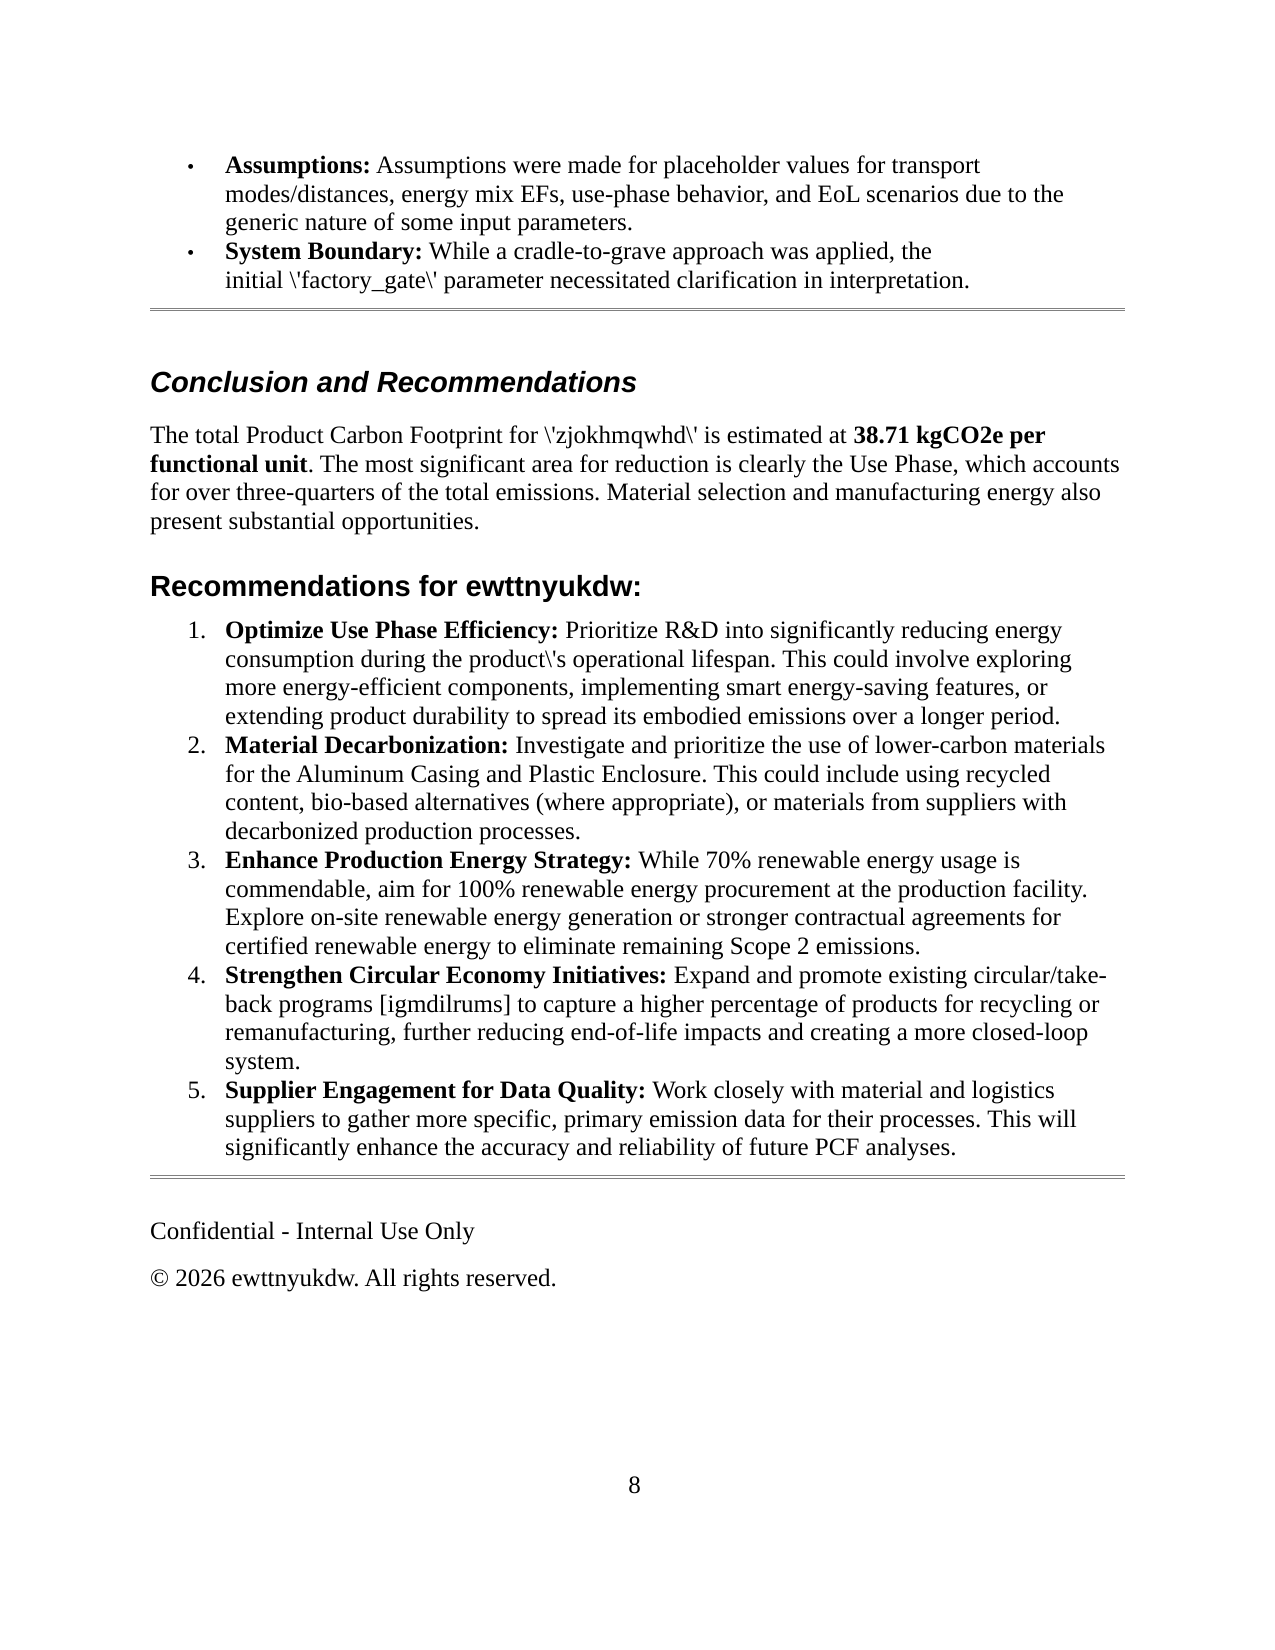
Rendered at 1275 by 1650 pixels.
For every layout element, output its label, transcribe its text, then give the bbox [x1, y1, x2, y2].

list Optimize Use Phase Efficiency: Prioritize R&D into significantly reducing energy consumption during the product\'s operational lifespan. This could involve exploring more energy-efficient components, implementing smart energy-saving features, or extending product durability to spread its embodied emissions over a longer period. [187, 615, 1125, 730]
list Material Decarbonization: Investigate and prioritize the use of lower-carbon materials for the Aluminum Casing and Plastic Enclosure. This could include using recycled content, bio-based alternatives (where appropriate), or materials from suppliers with decarbonized production processes. [187, 730, 1125, 845]
subtitle Conclusion and Recommendations [150, 365, 1125, 398]
list Strengthen Circular Economy Initiatives: Expand and promote existing circular/take-back programs [igmdilrums] to capture a higher percentage of products for recycling or remanufacturing, further reducing end-of-life impacts and creating a more closed-loop system. [187, 960, 1125, 1075]
list Assumptions: Assumptions were made for placeholder values for transport modes/distances, energy mix EFs, use-phase behavior, and EoL scenarios due to the generic nature of some input parameters. [187, 150, 1125, 236]
text Confidential - Internal Use Only [150, 1216, 1125, 1245]
list System Boundary: While a cradle-to-grave approach was applied, the initial \'factory_gate\' parameter necessitated clarification in interpretation. [187, 236, 1125, 294]
list Enhance Production Energy Strategy: While 70% renewable energy usage is commendable, aim for 100% renewable energy procurement at the production facility. Explore on-site renewable energy generation or stronger contractual agreements for certified renewable energy to eliminate remaining Scope 2 emissions. [187, 845, 1125, 960]
text The total Product Carbon Footprint for \'zjokhmqwhd\' is estimated at 38.71 kgCO2e per functional unit. The most significant area for reduction is clearly the Use Phase, which accounts for over three-quarters of the total emissions. Material selection and manufacturing energy also present substantial opportunities. [150, 420, 1125, 535]
text © 2026 ewttnyukdw. All rights reserved. [150, 1263, 1125, 1292]
subtitle Recommendations for ewttnyukdw: [150, 569, 1125, 602]
list Supplier Engagement for Data Quality: Work closely with material and logistics suppliers to gather more specific, primary emission data for their processes. This will significantly enhance the accuracy and reliability of future PCF analyses. [187, 1075, 1125, 1161]
